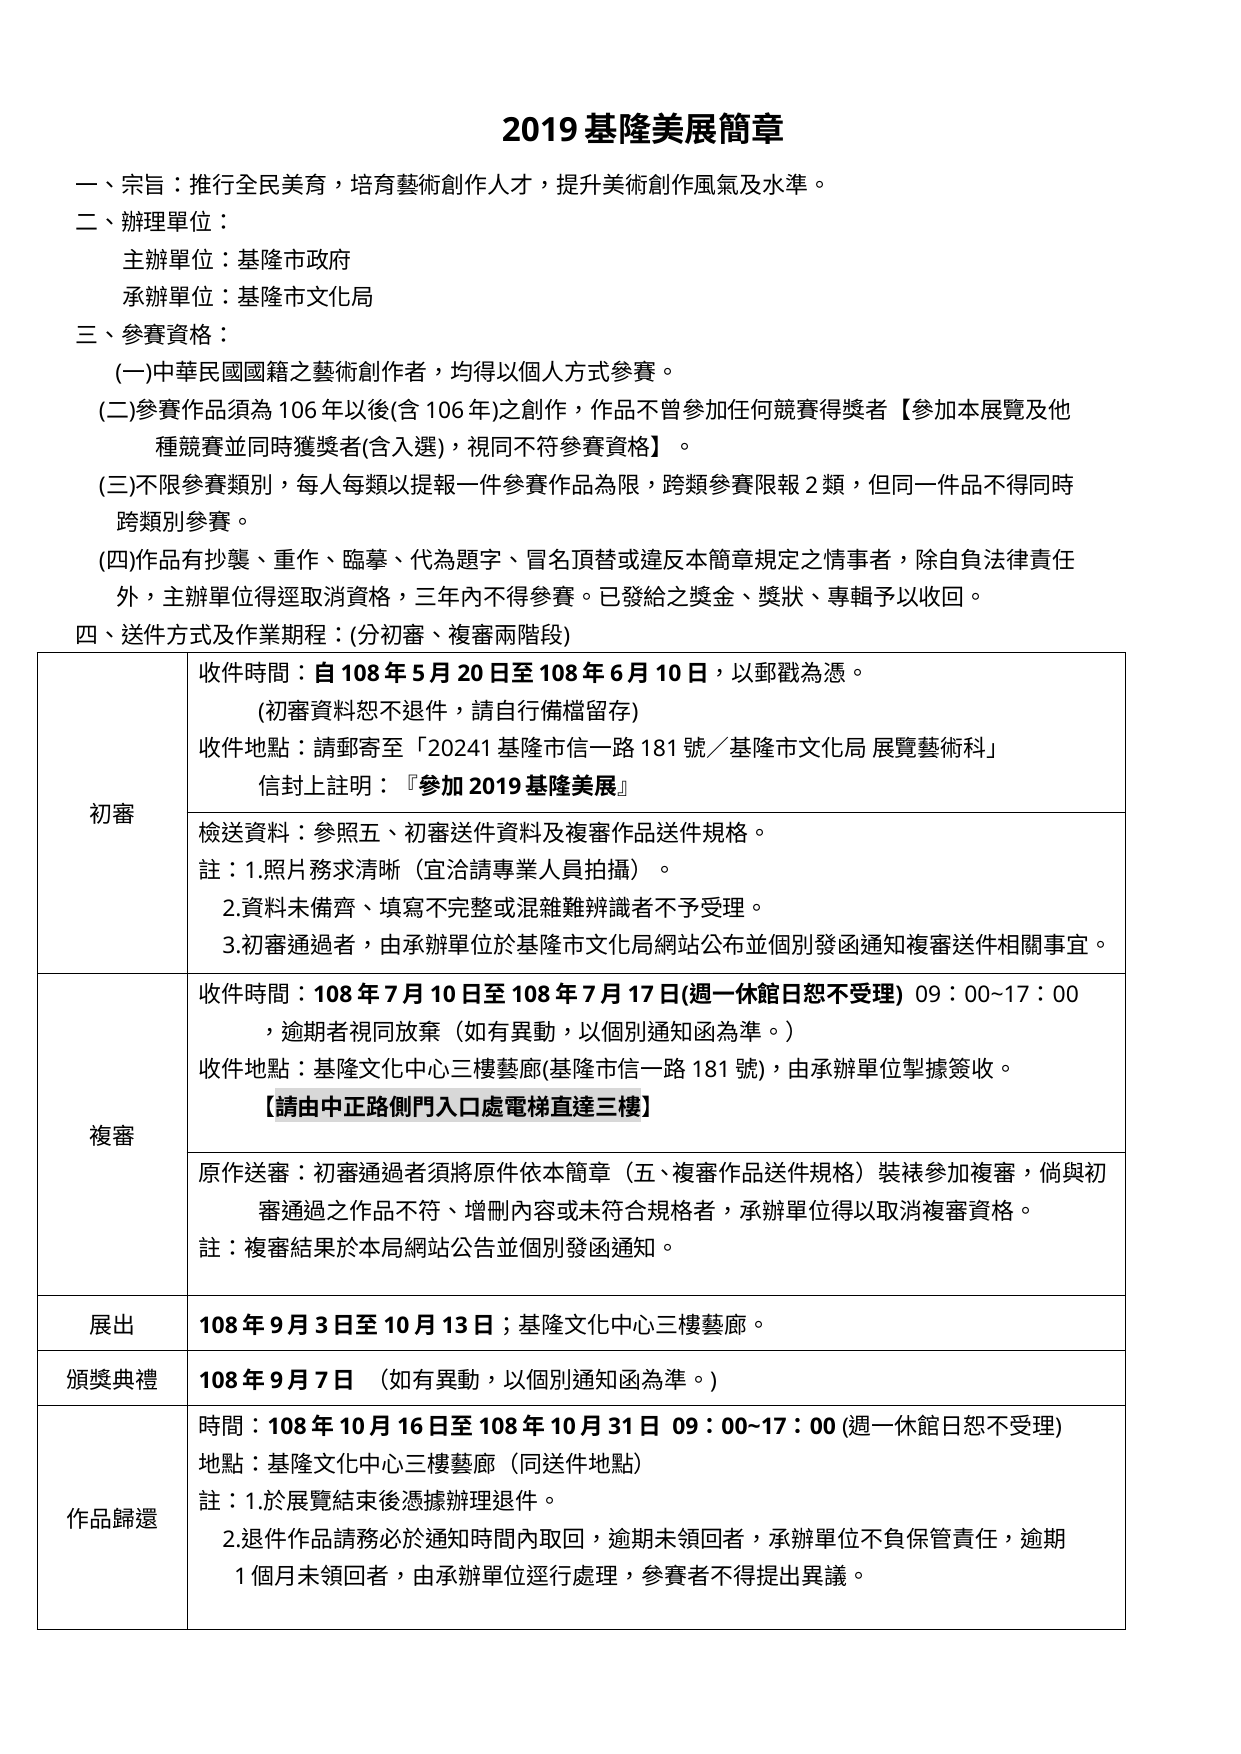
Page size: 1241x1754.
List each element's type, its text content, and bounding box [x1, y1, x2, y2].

table_cell 複審 [38, 974, 187, 1295]
text 種競賽並同時獲獎者(含入選)，視同不符參賽資格】。 [156, 427, 1165, 464]
table_cell 108年9月3日至10月13日；基隆文化中心三樓藝廊。 [188, 1296, 1125, 1350]
text (三)不限參賽類別，每人每類以提報一件參賽作品為限，跨類參賽限報2類，但同一件品不得同時 [75, 464, 1165, 502]
text 2019基隆美展簡章 [75, 89, 1165, 164]
text (四)作品有抄襲、重作、臨摹、代為題字、冒名頂替或違反本簡章規定之情事者，除自負法律責任 [75, 539, 1165, 577]
table_cell 作品歸還 [38, 1406, 187, 1629]
text 承辦單位：基隆市文化局 [75, 277, 1165, 314]
table_cell 原作送審：初審通過者須將原件依本簡章（五、複審作品送件規格）裝裱參加複審，倘與初 審通過之作品不符、增刪內容或未符合規格者，承辦單位得以取消複審資格。 註：複審結果於本局網站公告並個別發函通知。 [188, 1153, 1125, 1295]
table_cell 展出 [38, 1296, 187, 1350]
text 一、宗旨：推行全民美育，培育藝術創作人才，提升美術創作風氣及水準。 [75, 164, 1165, 202]
text 主辦單位：基隆市政府 [75, 239, 1165, 277]
table_cell 收件時間：108年7月10日至108年7月17日(週一休館日恕不受理) 09：00~17：00 ，逾期者視同放棄（如有異動，以個別通知函為準。） 收件地點：基隆文化中心三樓藝廊(基隆市信一路181號)，由承辦單位掣據簽收。 【請由中正路側門入口處電梯直達三樓】 [188, 974, 1125, 1152]
table_cell 檢送資料：參照五、初審送件資料及複審作品送件規格。 註：1.照片務求清晰（宜洽請專業人員拍攝）。 2.資料未備齊、填寫不完整或混雜難辨識者不予受理。 3.初審通過者，由承辦單位於基隆市文化局網站公布並個別發函通知複審送件相關事宜。 [188, 813, 1125, 973]
table_header 收件時間：自108年5月20日至108年6月10日，以郵戳為憑。 (初審資料恕不退件，請自行備檔留存) 收件地點：請郵寄至「20241基隆市信一路181號／基隆市文化局 展覽藝術科」 信封上註明：『參加2019基隆美展』 [188, 653, 1125, 812]
table_cell 頒獎典禮 [38, 1351, 187, 1405]
text (一)中華民國國籍之藝術創作者，均得以個人方式參賽。 [75, 352, 1165, 389]
text (二)參賽作品須為106年以後(含106年)之創作，作品不曾參加任何競賽得獎者【參加本展覽及他 [75, 389, 1165, 427]
table_cell 時間：108年10月16日至108年10月31日 09：00~17：00 (週一休館日恕不受理) 地點：基隆文化中心三樓藝廊（同送件地點） 註：1.於展覽結束後憑據辦理退件。 2.退件作品請務必於通知時間內取回，逾期未領回者，承辦單位不負保管責任，逾期 1個月未領回者，由承辦單位逕行處理，參賽者不得提出異議。 [188, 1406, 1125, 1629]
table_header 初審 [38, 653, 187, 973]
text 三、參賽資格： [75, 314, 1165, 352]
text 跨類別參賽。 [75, 502, 1165, 539]
text 四、送件方式及作業期程：(分初審、複審兩階段) [75, 614, 1165, 652]
table_cell 108年9月7日 （如有異動，以個別通知函為準。) [188, 1351, 1125, 1405]
text 外，主辦單位得逕取消資格，三年內不得參賽。已發給之獎金、獎狀、專輯予以收回。 [75, 577, 1165, 614]
text 二、辦理單位： [75, 202, 1165, 239]
